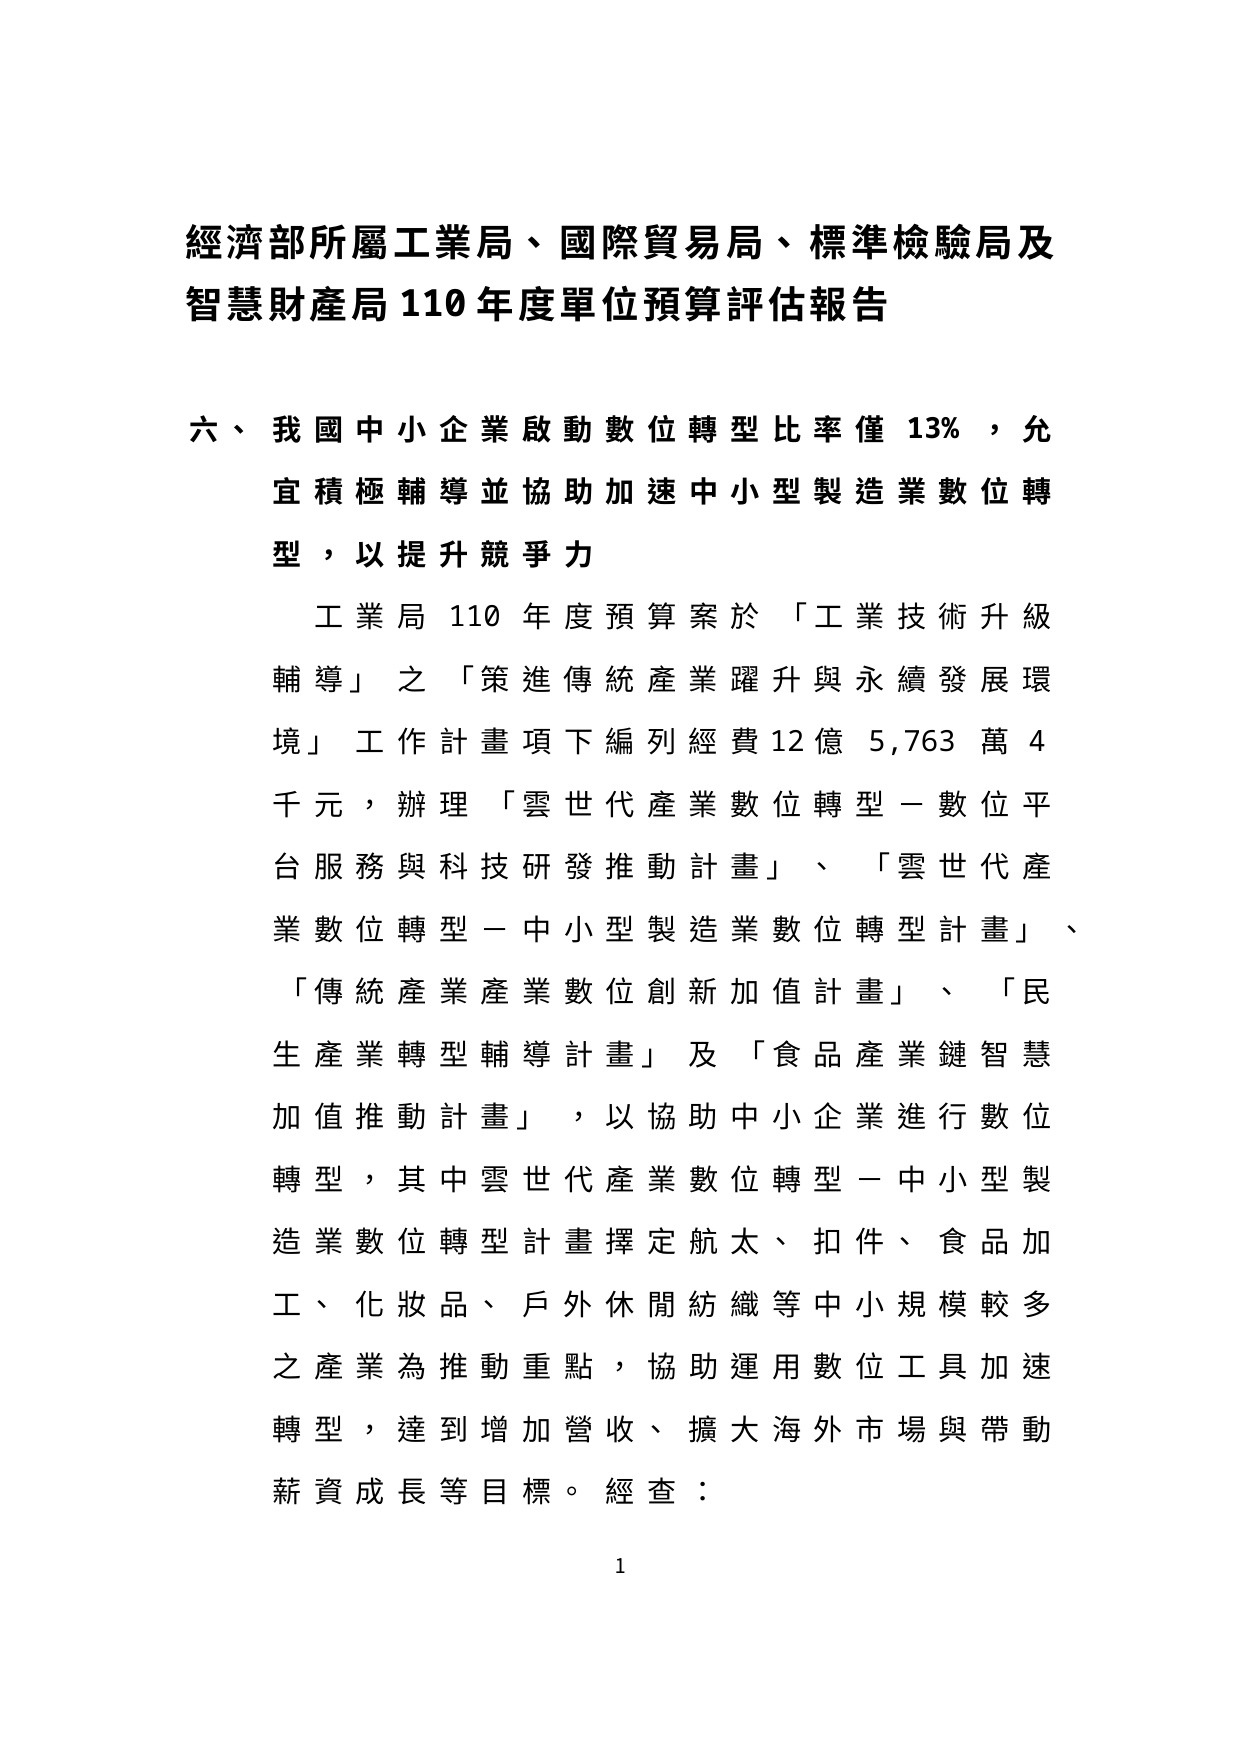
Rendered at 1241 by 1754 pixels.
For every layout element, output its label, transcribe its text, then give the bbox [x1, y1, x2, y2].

text 六、我國中小企業啟動數位轉型比率僅13%，允宜積極輔導並協助加速中小型製造業數位轉型，以提升競爭力 [183, 386, 1058, 573]
text 經濟部所屬工業局、國際貿易局、標準檢驗局及智慧財產局110年度單位預算評估報告 [183, 198, 1058, 323]
text 工業局110年度預算案於「工業技術升級輔導」之「策進傳統產業躍升與永續發展環境」工作計畫項下編列經費12億5,763萬4千元，辦理「雲世代產業數位轉型－數位平台服務與科技研發推動計畫」、「雲世代產業數位轉型－中小型製造業數位轉型計畫」、「傳統產業產業數位創新加值計畫」、「民生產業轉型輔導計畫」及「食品產業鏈智慧加值推動計畫」，以協助中小企業進行數位轉型，其中雲世代產業數位轉型－中小型製造業數位轉型計畫擇定航太、扣件、食品加工、化妝品、戶外休閒紡織等中小規模較多之產業為推動重點，協助運用數位工具加速轉型，達到增加營收、擴大海外市場與帶動薪資成長等目標。經查： [246, 573, 1058, 1511]
